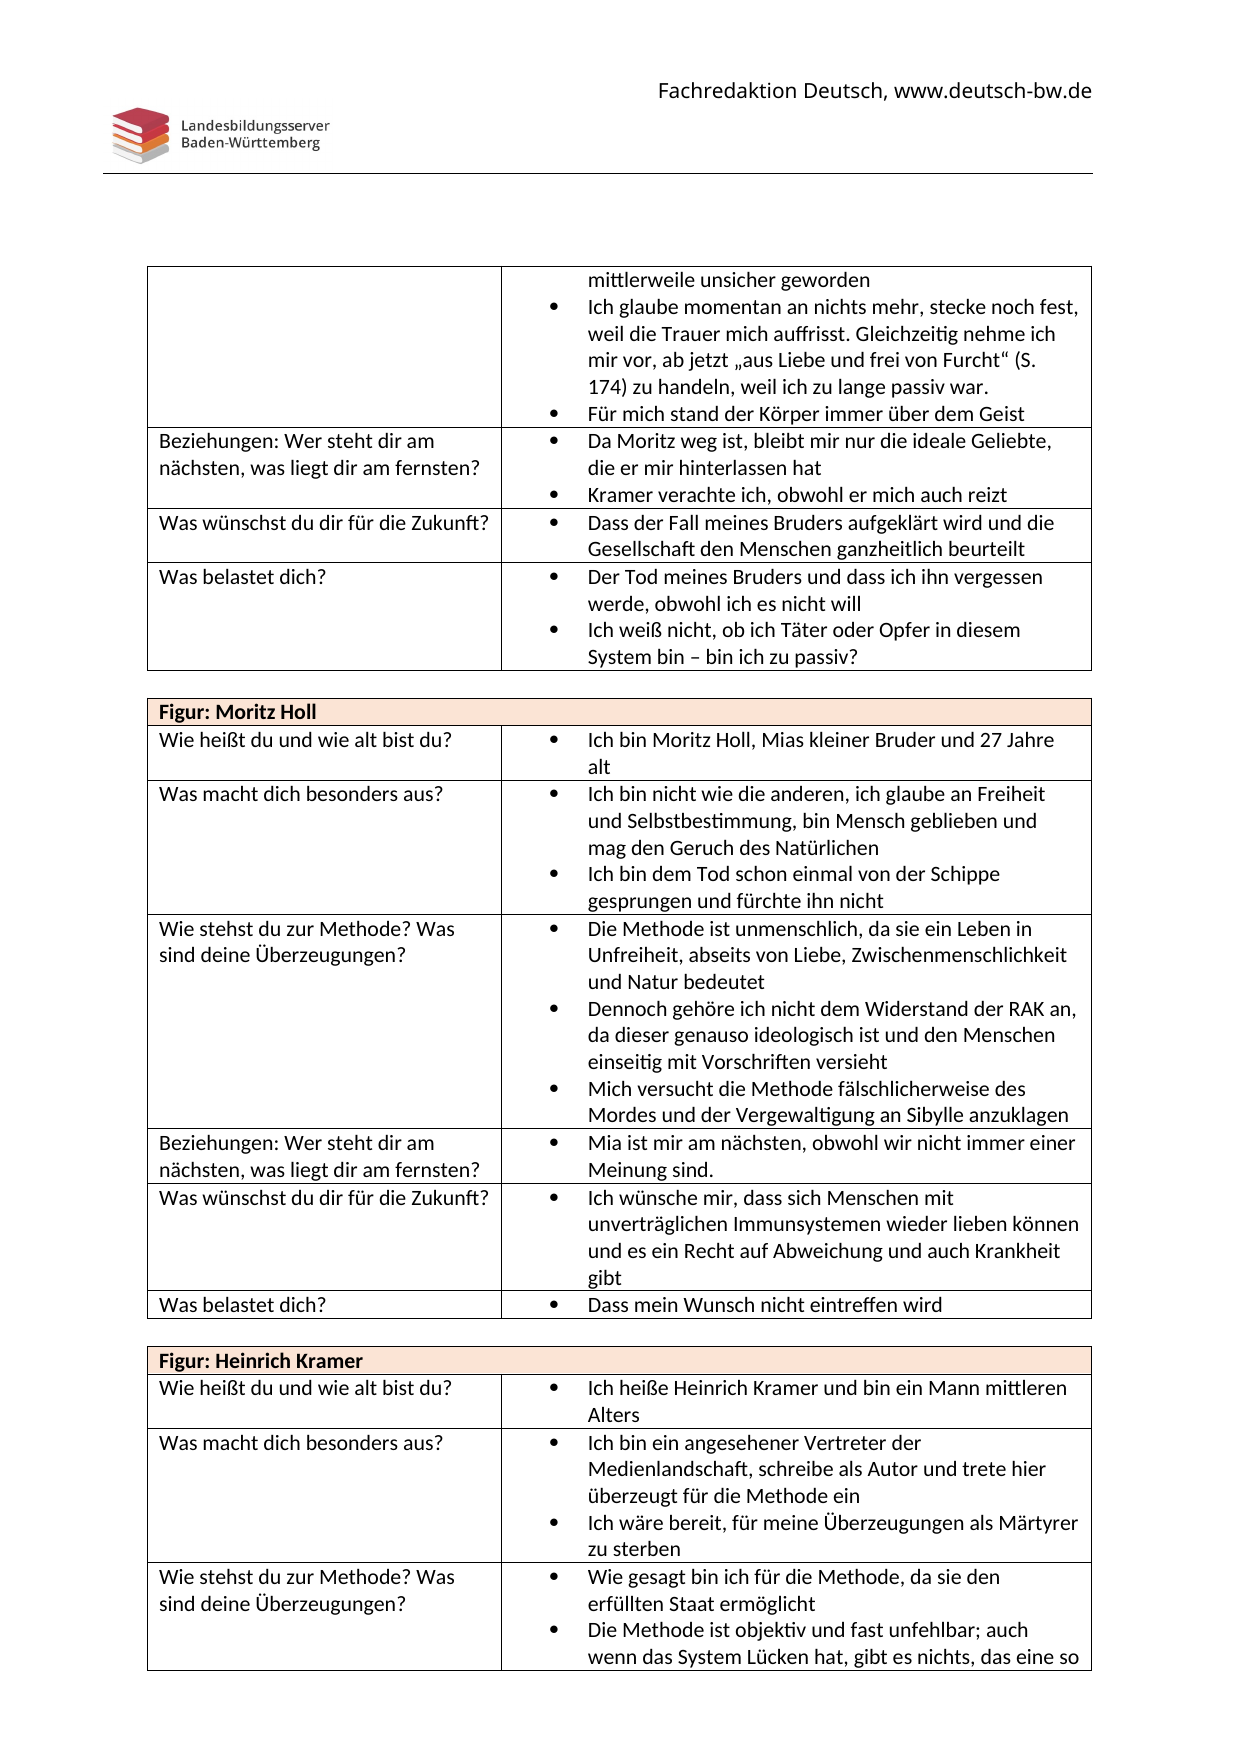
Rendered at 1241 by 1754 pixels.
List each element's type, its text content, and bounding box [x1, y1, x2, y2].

table_header Figur: Heinrich Kramer [148, 1347, 1091, 1373]
table_cell Dass der Fall meines Bruders aufgeklärt wird und die Gesellschaft den Menschen ganzheitlich beurteilt [502, 509, 1091, 562]
table_cell Was macht dich besonders aus? [148, 1429, 501, 1562]
table_cell Die Methode ist unmenschlich, da sie ein Leben in Unfreiheit, abseits von Liebe, Zwischenmenschlichkeit und Natur bedeutet Dennoch gehöre ich nicht dem Widerstand der RAK an, da dieser genauso ideologisch ist und den Menschen einseitig mit Vorschriften versieht Mich versucht die Methode fälschlicherweise des Mordes und der Vergewaltigung an Sibylle anzuklagen [502, 915, 1091, 1128]
table_cell Was belastet dich? [148, 1291, 501, 1318]
table_cell [148, 267, 501, 427]
table_cell Was belastet dich? [148, 563, 501, 670]
table_cell Der Tod meines Bruders und dass ich ihn vergessen werde, obwohl ich es nicht will Ich weiß nicht, ob ich Täter oder Opfer in diesem System bin – bin ich zu passiv? [502, 563, 1091, 670]
table_cell Wie gesagt bin ich für die Methode, da sie den erfüllten Staat ermöglicht Die Methode ist objektiv und fast unfehlbar; auch wenn das System Lücken hat, gibt es nichts, das eine so geringe Fehlerquote hat Das Menschenbild der Methode ist historisch gewachsen Wir können Krankheit nicht mehr tolerieren. Die Krankheit und Unsauberkeit jedes Einzelnen belastet das Allgemeinwohl [502, 1563, 1091, 1670]
table_cell Da Moritz weg ist, bleibt mir nur die ideale Geliebte, die er mir hinterlassen hat Kramer verachte ich, obwohl er mich auch reizt [502, 428, 1091, 508]
table_cell Was wünschst du dir für die Zukunft? [148, 509, 501, 562]
table_header Figur: Moritz Holl [148, 699, 1091, 725]
table_cell Ich heiße Heinrich Kramer und bin ein Mann mittleren Alters [502, 1375, 1091, 1428]
table_cell Ich bin Moritz Holl, Mias kleiner Bruder und 27 Jahre alt [502, 726, 1091, 779]
table_cell Ich wünsche mir, dass sich Menschen mit unverträglichen Immunsystemen wieder lieben können und es ein Recht auf Abweichung und auch Krankheit gibt [502, 1184, 1091, 1290]
table_cell Wie heißt du und wie alt bist du? [148, 726, 501, 779]
table_cell Dass mein Wunsch nicht eintreffen wird [502, 1291, 1091, 1318]
table_cell Wie stehst du zur Methode? Was sind deine Überzeugungen? [148, 915, 501, 1128]
table_cell Wie heißt du und wie alt bist du? [148, 1375, 501, 1428]
table_cell Was wünschst du dir für die Zukunft? [148, 1184, 501, 1290]
table_cell Was macht dich besonders aus? [148, 781, 501, 914]
table_cell Ich bin nicht wie die anderen, ich glaube an Freiheit und Selbstbestimmung, bin Mensch geblieben und mag den Geruch des Natürlichen Ich bin dem Tod schon einmal von der Schippe gesprungen und fürchte ihn nicht [502, 781, 1091, 914]
table_cell Habe Unsicherheit, mich zu entscheiden Im Gespräch mit Moritz immer davon überzeugt, mittlerweile unsicher geworden Ich glaube momentan an nichts mehr, stecke noch fest, weil die Trauer mich auffrisst. Gleichzeitig nehme ich mir vor, ab jetzt „aus Liebe und frei von Furcht“ (S. 174) zu handeln, weil ich zu lange passiv war. Für mich stand der Körper immer über dem Geist [502, 267, 1091, 427]
table_cell Mia ist mir am nächsten, obwohl wir nicht immer einer Meinung sind. [502, 1129, 1091, 1183]
table_cell Beziehungen: Wer steht dir am nächsten, was liegt dir am fernsten? [148, 1129, 501, 1183]
table_cell Wie stehst du zur Methode? Was sind deine Überzeugungen? [148, 1563, 501, 1670]
table_cell Ich bin ein angesehener Vertreter der Medienlandschaft, schreibe als Autor und trete hier überzeugt für die Methode ein Ich wäre bereit, für meine Überzeugungen als Märtyrer zu sterben [502, 1429, 1091, 1562]
table_cell Beziehungen: Wer steht dir am nächsten, was liegt dir am fernsten? [148, 428, 501, 508]
